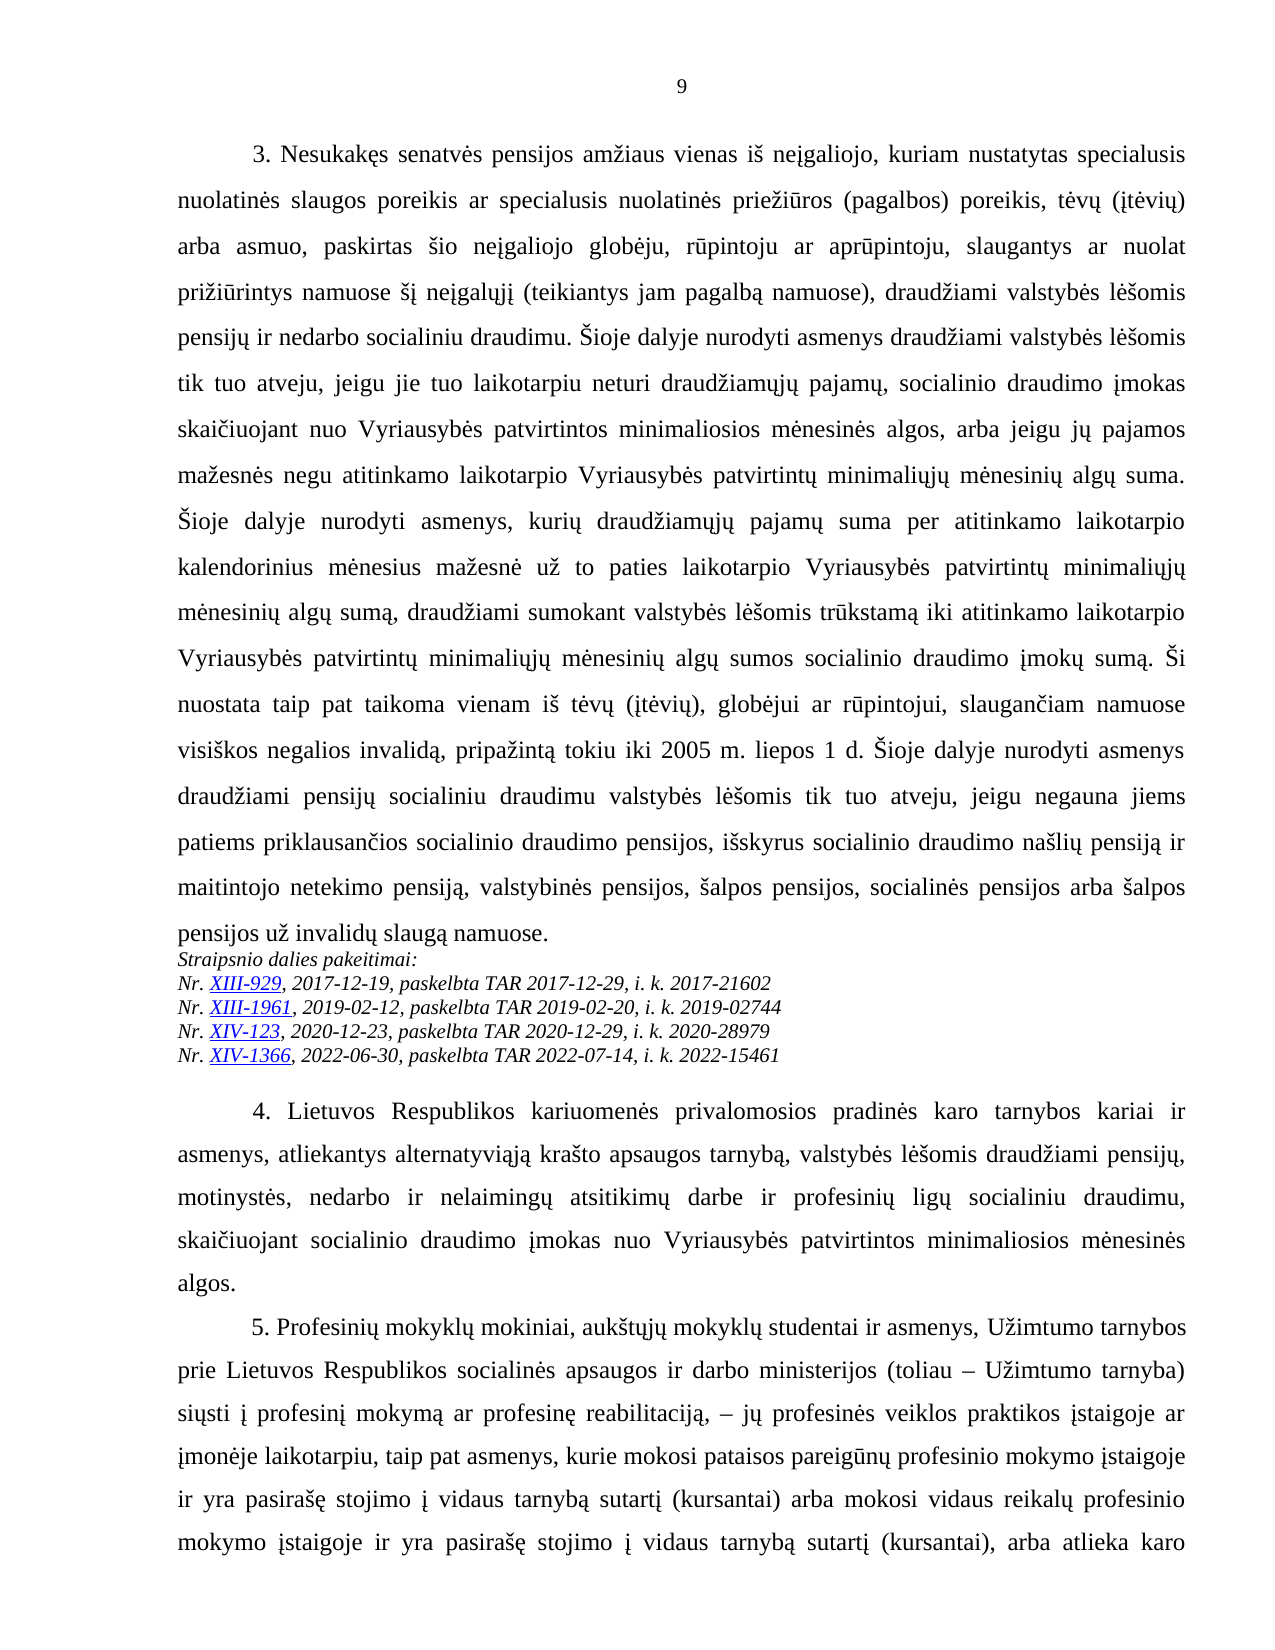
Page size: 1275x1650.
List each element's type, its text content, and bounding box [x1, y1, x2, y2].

text 3. Nesukakęs senatvės pensijos amžiaus vienas iš neįgaliojo, kuriam nustatytas specialusis nuolatinės slaugos poreikis ar specialusis nuolatinės priežiūros (pagalbos) poreikis, tėvų (įtėvių) arba asmuo, paskirtas šio neįgaliojo globėju, rūpintoju ar aprūpintoju, slaugantys ar nuolat prižiūrintys namuose šį neįgalųjį (teikiantys jam pagalbą namuose), draudžiami valstybės lėšomis pensijų ir nedarbo socialiniu draudimu. Šioje dalyje nurodyti asmenys draudžiami valstybės lėšomis tik tuo atveju, jeigu jie tuo laikotarpiu neturi draudžiamųjų pajamų, socialinio draudimo įmokas skaičiuojant nuo Vyriausybės patvirtintos minimaliosios mėnesinės algos, arba jeigu jų pajamos mažesnės negu atitinkamo laikotarpio Vyriausybės patvirtintų minimaliųjų mėnesinių algų suma. Šioje dalyje nurodyti asmenys, kurių draudžiamųjų pajamų suma per atitinkamo laikotarpio kalendorinius mėnesius mažesnė už to paties laikotarpio Vyriausybės patvirtintų minimaliųjų mėnesinių algų sumą, draudžiami sumokant valstybės lėšomis trūkstamą iki atitinkamo laikotarpio Vyriausybės patvirtintų minimaliųjų mėnesinių algų sumos socialinio draudimo įmokų sumą. Ši nuostata taip pat taikoma vienam iš tėvų (įtėvių), globėjui ar rūpintojui, slaugančiam namuose visiškos negalios invalidą, pripažintą tokiu iki 2005 m. liepos 1 d. Šioje dalyje nurodyti asmenys draudžiami pensijų socialiniu draudimu valstybės lėšomis tik tuo atveju, jeigu negauna jiems patiems priklausančios socialinio draudimo pensijos, išskyrus socialinio draudimo našlių pensiją ir maitintojo netekimo pensiją, valstybinės pensijos, šalpos pensijos, socialinės pensijos arba šalpos pensijos už invalidų slaugą namuose. [177, 122, 1186, 947]
text Nr. XIII-1961, 2019-02-12, paskelbta TAR 2019-02-20, i. k. 2019-02744 [177, 995, 1186, 1019]
text Straipsnio dalies pakeitimai: [177, 947, 1186, 971]
text 4. Lietuvos Respublikos kariuomenės privalomosios pradinės karo tarnybos kariai ir asmenys, atliekantys alternatyviąją krašto apsaugos tarnybą, valstybės lėšomis draudžiami pensijų, motinystės, nedarbo ir nelaimingų atsitikimų darbe ir profesinių ligų socialiniu draudimu, skaičiuojant socialinio draudimo įmokas nuo Vyriausybės patvirtintos minimaliosios mėnesinės algos. [177, 1096, 1186, 1297]
text Nr. XIV-123, 2020-12-23, paskelbta TAR 2020-12-29, i. k. 2020-28979 [177, 1019, 1186, 1043]
text Nr. XIII-929, 2017-12-19, paskelbta TAR 2017-12-29, i. k. 2017-21602 [177, 971, 1186, 995]
text 5. Profesinių mokyklų mokiniai, aukštųjų mokyklų studentai ir asmenys, Užimtumo tarnybos prie Lietuvos Respublikos socialinės apsaugos ir darbo ministerijos (toliau – Užimtumo tarnyba) siųsti į profesinį mokymą ar profesinę reabilitaciją, – jų profesinės veiklos praktikos įstaigoje ar įmonėje laikotarpiu, taip pat asmenys, kurie mokosi pataisos pareigūnų profesinio mokymo įstaigoje ir yra pasirašę stojimo į vidaus tarnybą sutartį (kursantai) arba mokosi vidaus reikalų profesinio mokymo įstaigoje ir yra pasirašę stojimo į vidaus tarnybą sutartį (kursantai), arba atlieka karo [177, 1312, 1186, 1556]
text Nr. XIV-1366, 2022-06-30, paskelbta TAR 2022-07-14, i. k. 2022-15461 [177, 1043, 1186, 1067]
